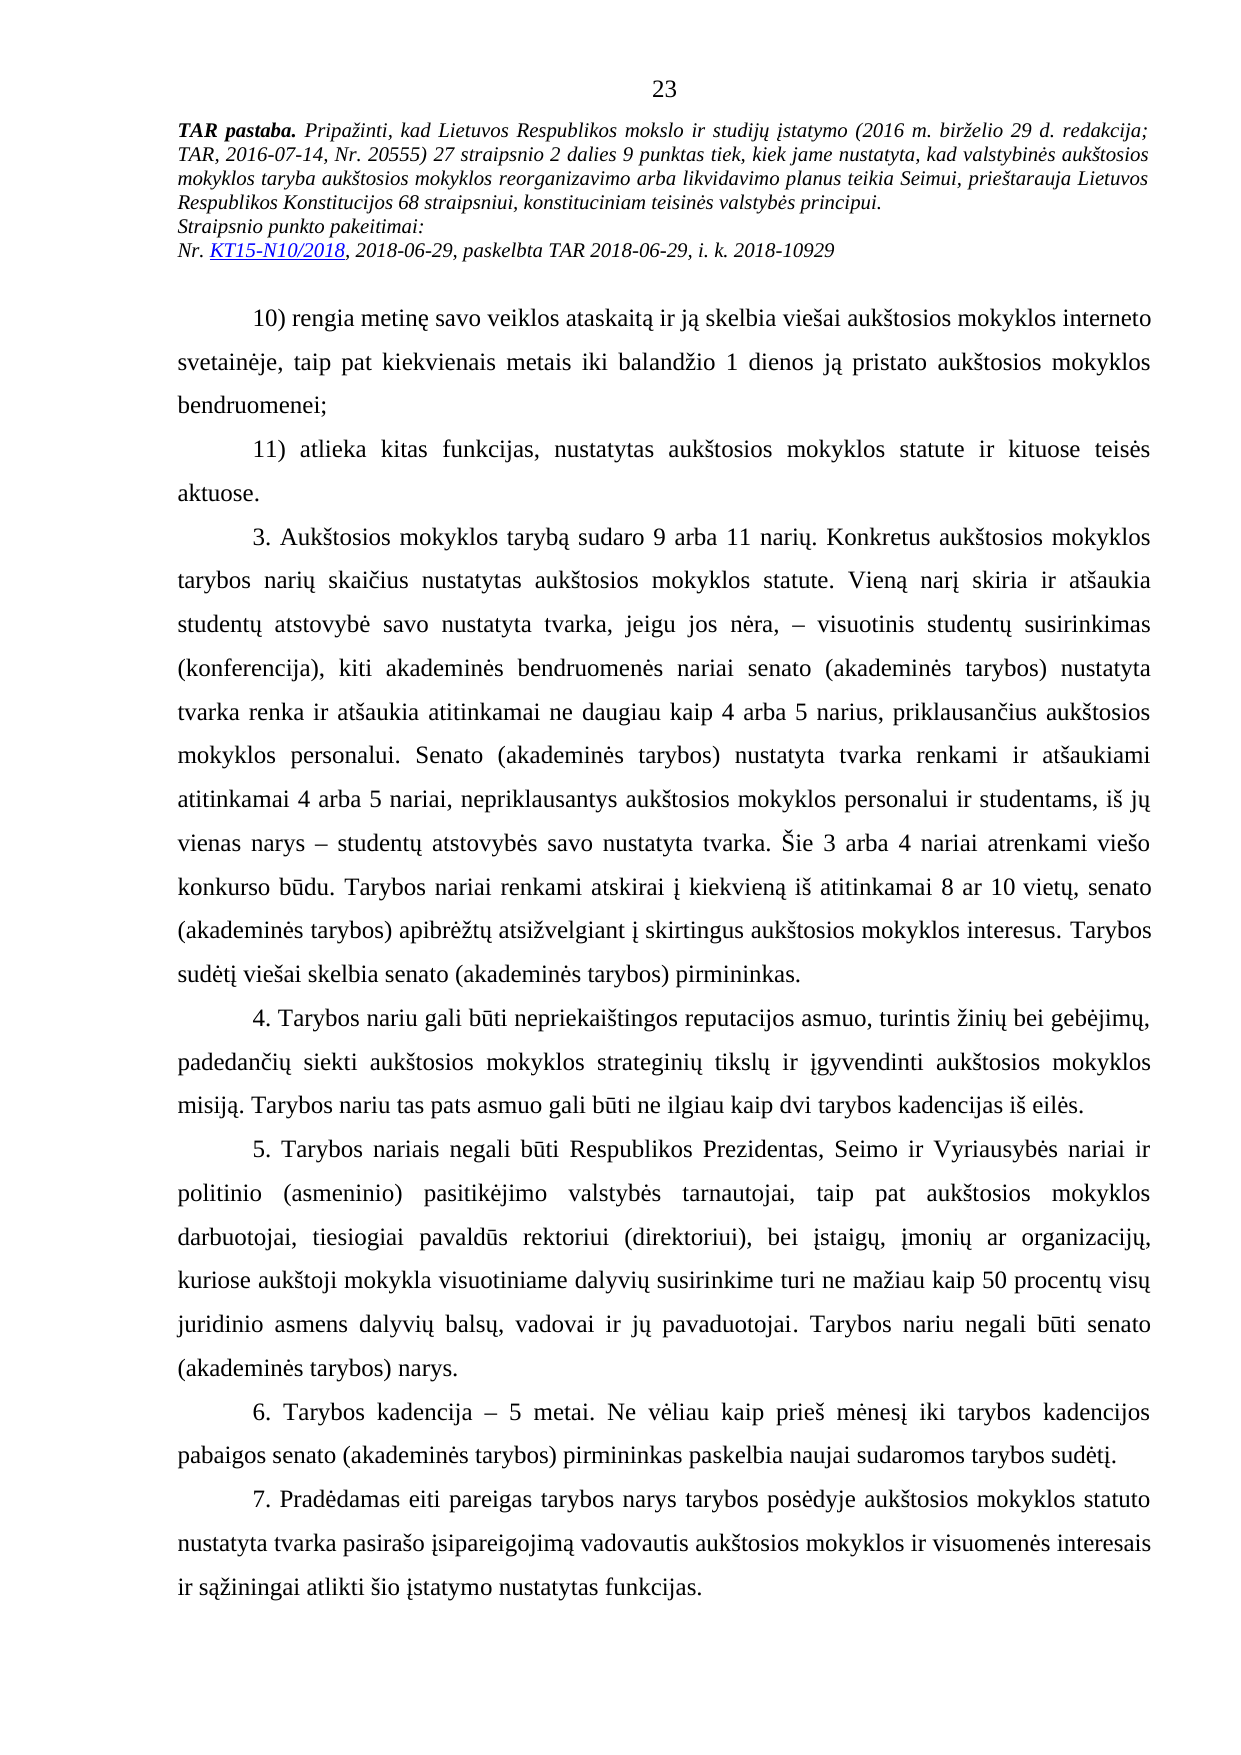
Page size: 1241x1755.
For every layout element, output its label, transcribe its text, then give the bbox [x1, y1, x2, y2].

text TAR pastaba. Pripažinti, kad Lietuvos Respublikos mokslo ir studijų įstatymo (2016 m. birželio 29 d. redakcija; TAR, 2016-07-14, Nr. 20555) 27 straipsnio 2 dalies 9 punktas tiek, kiek jame nustatyta, kad valstybinės aukštosios mokyklos taryba aukštosios mokyklos reorganizavimo arba likvidavimo planus teikia Seimui, prieštarauja Lietuvos Respublikos Konstitucijos 68 straipsniui, konstituciniam teisinės valstybės principui. [177, 118, 1152, 214]
text Nr. KT15-N10/2018, 2018-06-29, paskelbta TAR 2018-06-29, i. k. 2018-10929 [177, 238, 1152, 262]
text 7. Pradėdamas eiti pareigas tarybos narys tarybos posėdyje aukštosios mokyklos statuto nustatyta tvarka pasirašo įsipareigojimą vadovautis aukštosios mokyklos ir visuomenės interesais ir sąžiningai atlikti šio įstatymo nustatytas funkcijas. [177, 1472, 1152, 1604]
text 6. Tarybos kadencija – 5 metai. Ne vėliau kaip prieš mėnesį iki tarybos kadencijos pabaigos senato (akademinės tarybos) pirmininkas paskelbia naujai sudaromos tarybos sudėtį. [177, 1385, 1152, 1472]
text Straipsnio punkto pakeitimai: [177, 214, 1152, 238]
text 3. Aukštosios mokyklos tarybą sudaro 9 arba 11 narių. Konkretus aukštosios mokyklos tarybos narių skaičius nustatytas aukštosios mokyklos statute. Vieną narį skiria ir atšaukia studentų atstovybė savo nustatyta tvarka, jeigu jos nėra, – visuotinis studentų susirinkimas (konferencija), kiti akademinės bendruomenės nariai senato (akademinės tarybos) nustatyta tvarka renka ir atšaukia atitinkamai ne daugiau kaip 4 arba 5 narius, priklausančius aukštosios mokyklos personalui. Senato (akademinės tarybos) nustatyta tvarka renkami ir atšaukiami atitinkamai 4 arba 5 nariai, nepriklausantys aukštosios mokyklos personalui ir studentams, iš jų vienas narys – studentų atstovybės savo nustatyta tvarka. Šie 3 arba 4 nariai atrenkami viešo konkurso būdu. Tarybos nariai renkami atskirai į kiekvieną iš atitinkamai 8 ar 10 vietų, senato (akademinės tarybos) apibrėžtų atsižvelgiant į skirtingus aukštosios mokyklos interesus. Tarybos sudėtį viešai skelbia senato (akademinės tarybos) pirmininkas. [177, 510, 1152, 991]
text 5. Tarybos nariais negali būti Respublikos Prezidentas, Seimo ir Vyriausybės nariai ir politinio (asmeninio) pasitikėjimo valstybės tarnautojai, taip pat aukštosios mokyklos darbuotojai, tiesiogiai pavaldūs rektoriui (direktoriui), bei įstaigų, įmonių ar organizacijų, kuriose aukštoji mokykla visuotiniame dalyvių susirinkime turi ne mažiau kaip 50 procentų visų juridinio asmens dalyvių balsų, vadovai ir jų pavaduotojai. Tarybos nariu negali būti senato (akademinės tarybos) narys. [177, 1122, 1152, 1385]
text 11) atlieka kitas funkcijas, nustatytas aukštosios mokyklos statute ir kituose teisės aktuose. [177, 422, 1152, 510]
text 10) rengia metinę savo veiklos ataskaitą ir ją skelbia viešai aukštosios mokyklos interneto svetainėje, taip pat kiekvienais metais iki balandžio 1 dienos ją pristato aukštosios mokyklos bendruomenei; [177, 291, 1152, 422]
text 4. Tarybos nariu gali būti nepriekaištingos reputacijos asmuo, turintis žinių bei gebėjimų, padedančių siekti aukštosios mokyklos strateginių tikslų ir įgyvendinti aukštosios mokyklos misiją. Tarybos nariu tas pats asmuo gali būti ne ilgiau kaip dvi tarybos kadencijas iš eilės. [177, 991, 1152, 1122]
